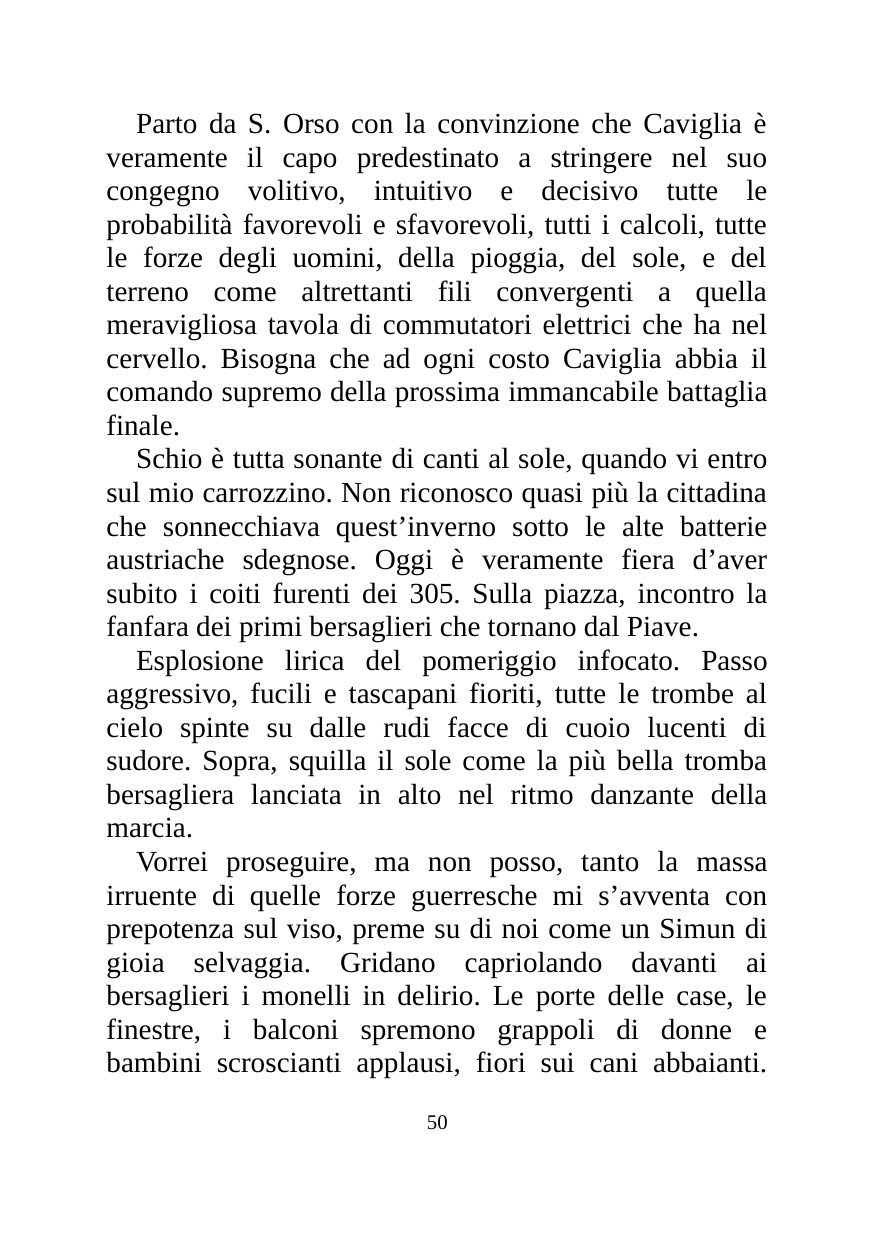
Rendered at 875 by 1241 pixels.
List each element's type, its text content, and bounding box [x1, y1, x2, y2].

text Parto da S. Orso con la convinzione che Caviglia è veramente il capo predestinato a stringere nel suo congegno volitivo, intuitivo e decisivo tutte le probabilità favorevoli e sfavorevoli, tutti i calcoli, tutte le forze degli uomini, della pioggia, del sole, e del terreno come altrettanti fili convergenti a quella meravigliosa tavola di commutatori elettrici che ha nel cervello. Bisogna che ad ogni costo Caviglia abbia il comando supremo della prossima immancabile battaglia finale. [106, 106, 768, 442]
text Vorrei proseguire, ma non posso, tanto la massa irruente di quelle forze guerresche mi s’avventa con prepotenza sul viso, preme su di noi come un Simun di gioia selvaggia. Gridano capriolando davanti ai bersaglieri i monelli in delirio. Le porte delle case, le finestre, i balconi spremono grappoli di donne e bambini scroscianti applausi, fiori sui cani abbaianti. [106, 844, 768, 1079]
text Schio è tutta sonante di canti al sole, quando vi entro sul mio carrozzino. Non riconosco quasi più la cittadina che sonnecchiava quest’inverno sotto le alte batterie austriache sdegnose. Oggi è veramente fiera d’aver subito i coiti furenti dei 305. Sulla piazza, incontro la fanfara dei primi bersaglieri che tornano dal Piave. [106, 442, 768, 643]
text Esplosione lirica del pomeriggio infocato. Passo aggressivo, fucili e tascapani fioriti, tutte le trombe al cielo spinte su dalle rudi facce di cuoio lucenti di sudore. Sopra, squilla il sole come la più bella tromba bersagliera lanciata in alto nel ritmo danzante della marcia. [106, 643, 768, 844]
